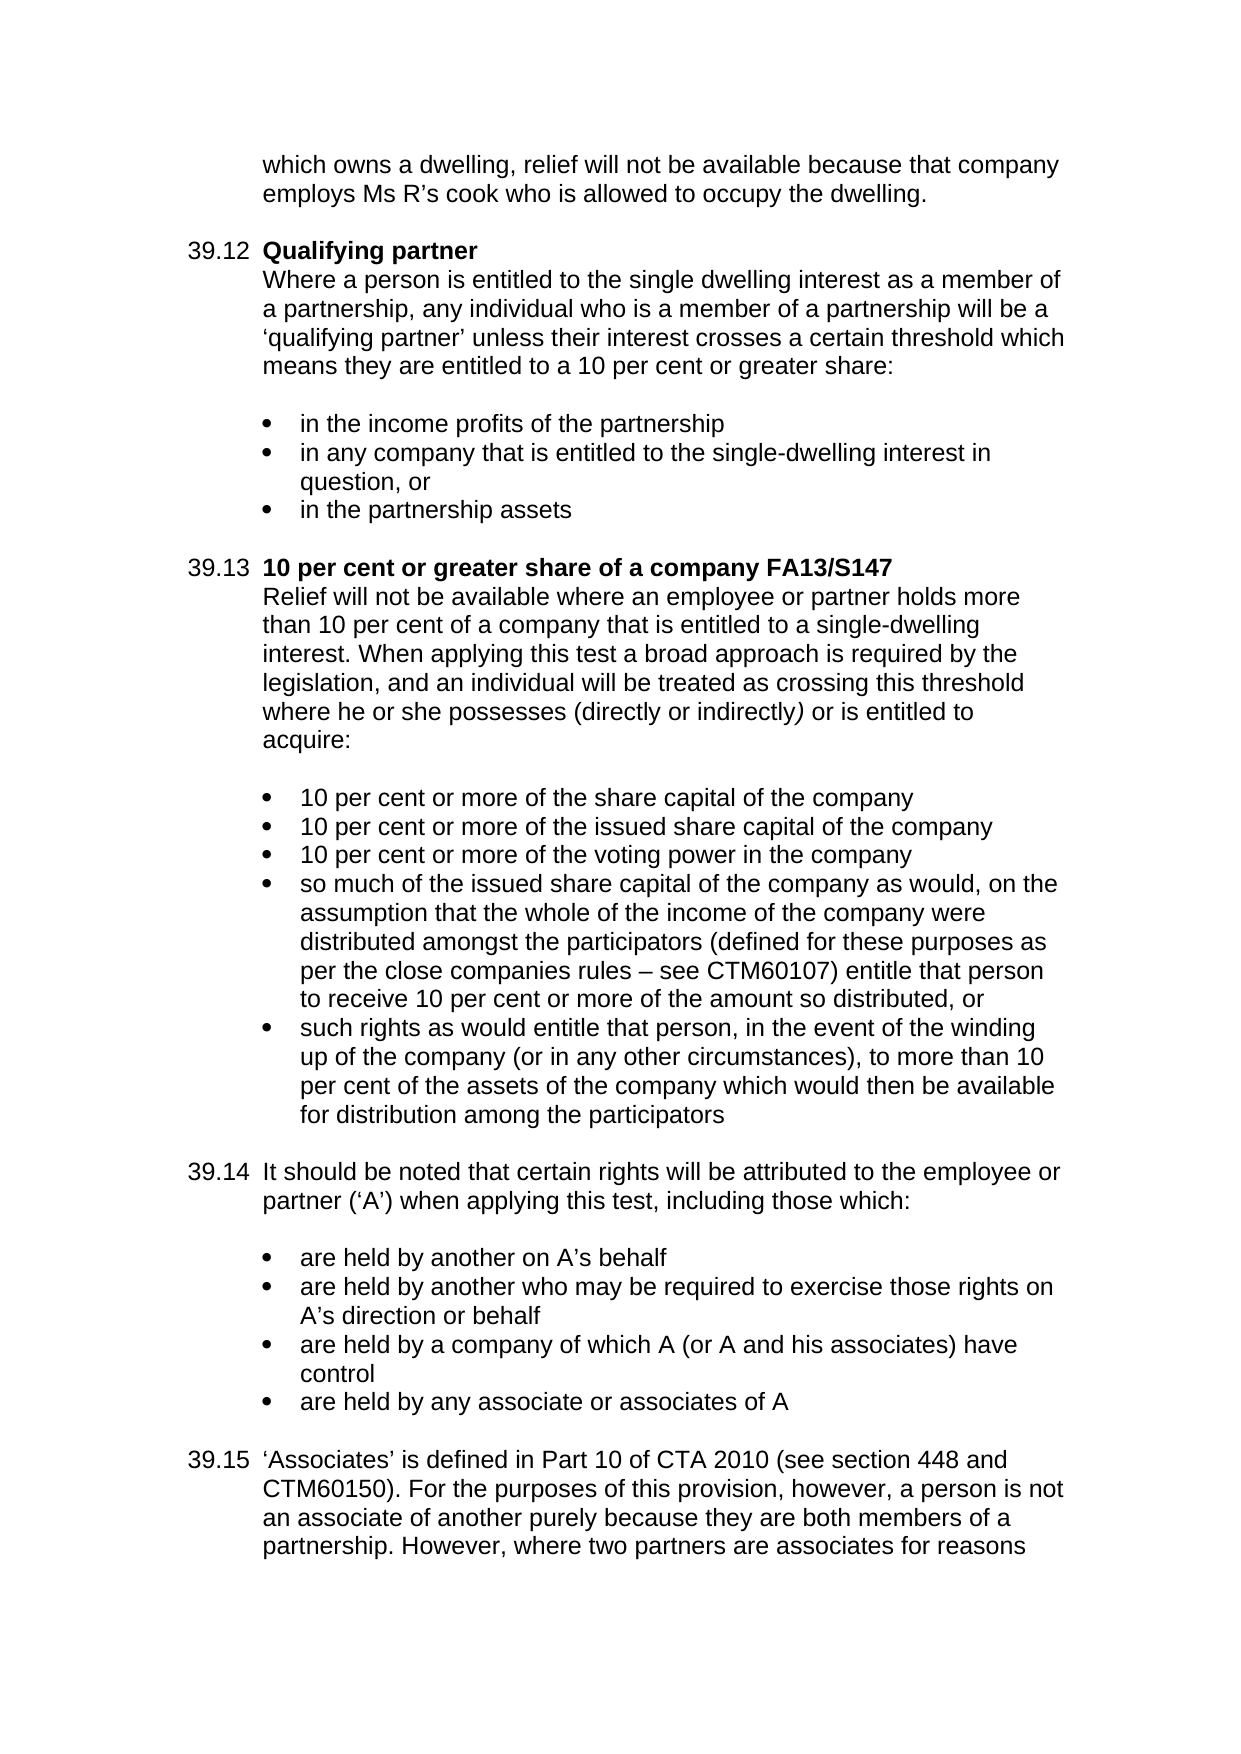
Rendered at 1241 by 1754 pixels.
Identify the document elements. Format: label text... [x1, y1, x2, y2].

text 39.12 Qualifying partner [187, 236, 1069, 265]
text 39.15 ‘Associates’ is defined in Part 10 of CTA 2010 (see section 448 and CTM60150). For the purposes of this provision, however, a person is not an associate of another purely because they are both members of a partnership. However, where two partners are associates for reasons [187, 1445, 1069, 1560]
list 10 per cent or more of the share capital of the company [262, 783, 1069, 812]
list are held by another who may be required to exercise those rights on A’s direction or behalf [262, 1272, 1069, 1330]
list such rights as would entitle that person, in the event of the winding up of the company (or in any other circumstances), to more than 10 per cent of the assets of the company which would then be available for distribution among the participators [262, 1013, 1069, 1128]
text 39.13 10 per cent or greater share of a company FA13/S147 [187, 553, 1069, 582]
list are held by a company of which A (or A and his associates) have control [262, 1330, 1069, 1387]
text 39.14 It should be noted that certain rights will be attributed to the employee or partner (‘A’) when applying this test, including those which: [187, 1157, 1069, 1214]
list are held by any associate or associates of A [262, 1387, 1069, 1416]
text which owns a dwelling, relief will not be available because that company employs Ms R’s cook who is allowed to occupy the dwelling. [187, 150, 1069, 207]
list in any company that is entitled to the single-dwelling interest in question, or [262, 438, 1069, 495]
list are held by another on A’s behalf [262, 1243, 1069, 1272]
text Where a person is entitled to the single dwelling interest as a member of a partnership, any individual who is a member of a partnership will be a ‘qualifying partner’ unless their interest crosses a certain threshold which means they are entitled to a 10 per cent or greater share: [262, 265, 1069, 380]
list in the partnership assets [262, 495, 1069, 524]
text Relief will not be available where an employee or partner holds more than 10 per cent of a company that is entitled to a single-dwelling interest. When applying this test a broad approach is required by the legislation, and an individual will be treated as crossing this threshold where he or she possesses (directly or indirectly) or is entitled to acquire: [262, 582, 1069, 754]
list 10 per cent or more of the voting power in the company [262, 841, 1069, 869]
list 10 per cent or more of the issued share capital of the company [262, 812, 1069, 841]
list so much of the issued share capital of the company as would, on the assumption that the whole of the income of the company were distributed amongst the participators (defined for these purposes as per the close companies rules – see CTM60107) entitle that person to receive 10 per cent or more of the amount so distributed, or [262, 869, 1069, 1013]
list in the income profits of the partnership [262, 409, 1069, 438]
